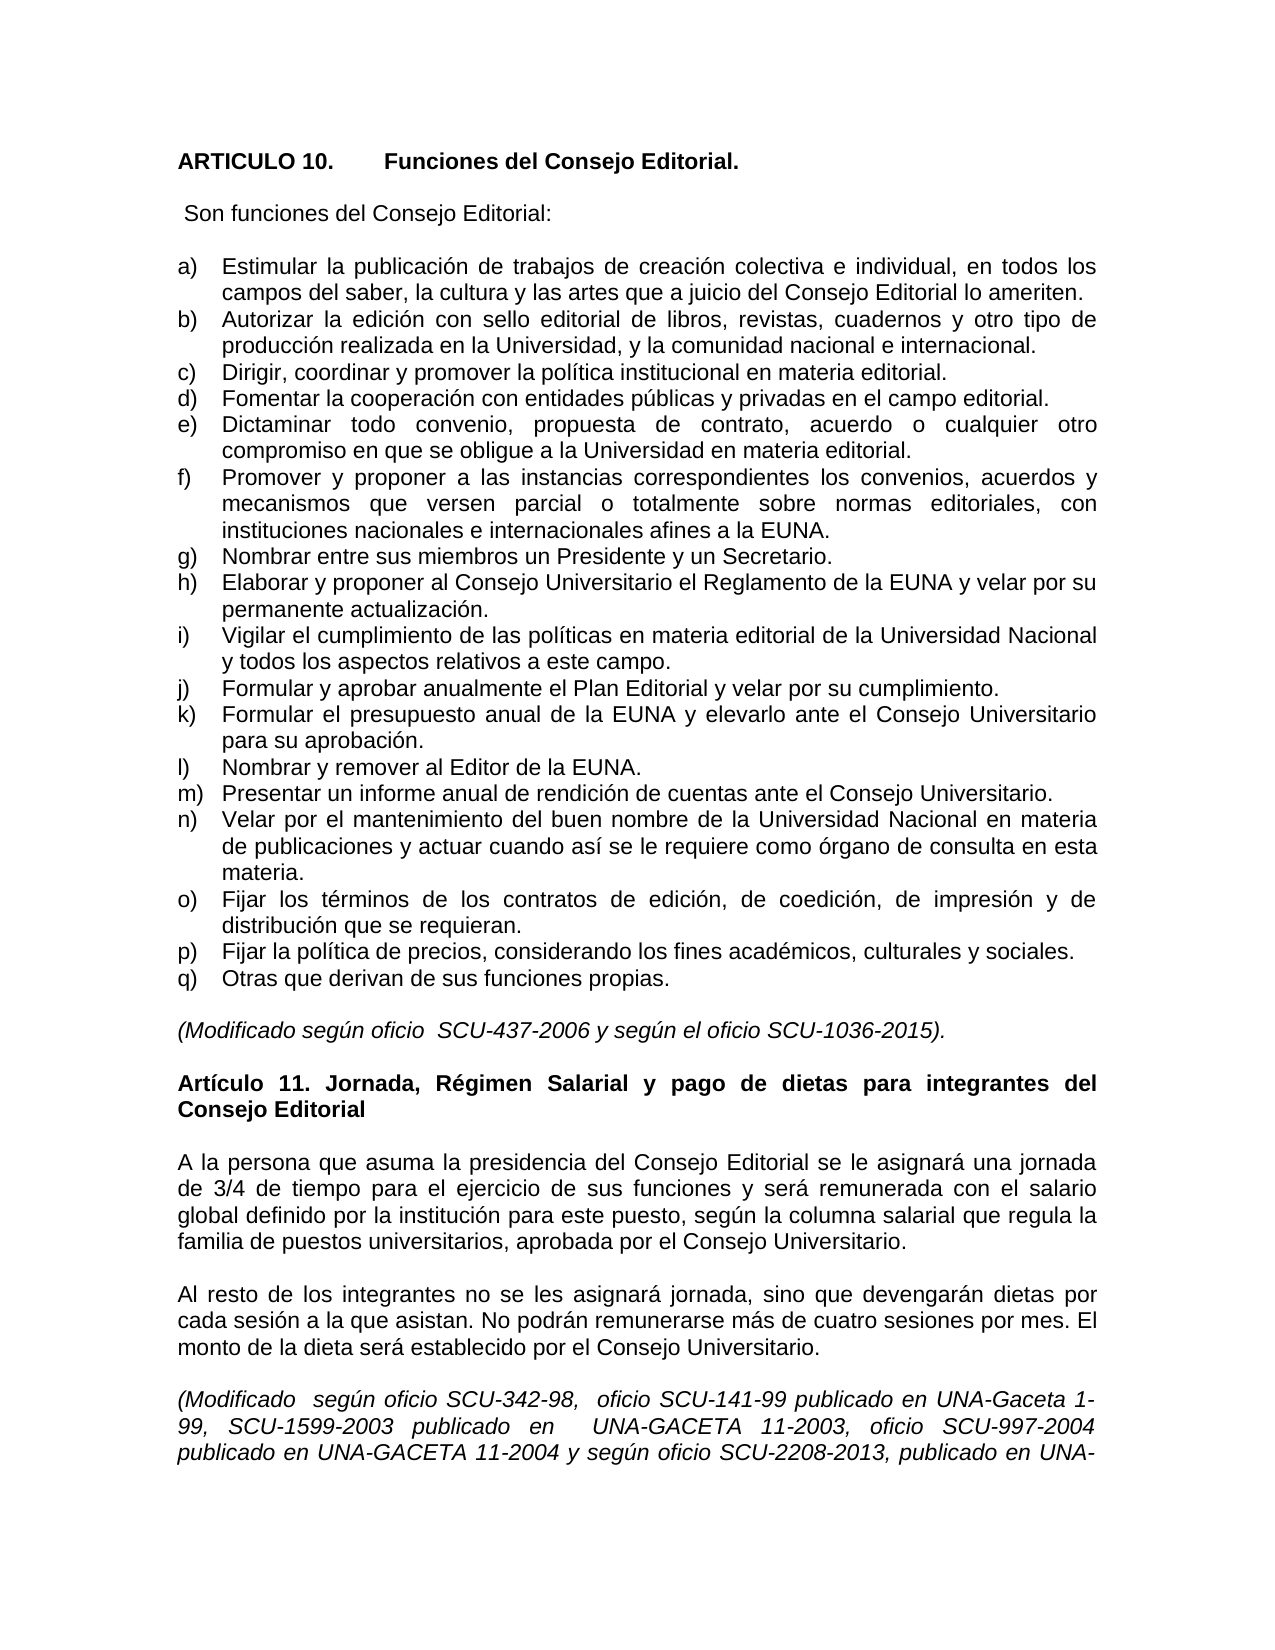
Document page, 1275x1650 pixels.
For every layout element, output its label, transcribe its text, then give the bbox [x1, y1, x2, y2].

text l) Nombrar y remover al Editor de la EUNA. [177, 754, 1098, 780]
text d) Fomentar la cooperación con entidades públicas y privadas en el campo editorial. [177, 385, 1098, 411]
text Artículo 11. Jornada, Régimen Salarial y pago de dietas para integrantes del Consejo Editorial [177, 1070, 1098, 1123]
text k) Formular el presupuesto anual de la EUNA y elevarlo ante el Consejo Universitario para su aprobación. [177, 701, 1098, 754]
text m) Presentar un informe anual de rendición de cuentas ante el Consejo Universitario. [177, 780, 1098, 806]
text (Modificado según oficio SCU-342-98, oficio SCU-141-99 publicado en UNA-Gaceta 1-99, SCU-1599-2003 publicado en UNA-GACETA 11-2003, oficio SCU-997-2004 publicado en UNA-GACETA 11-2004 y según oficio SCU-2208-2013, publicado en UNA- [177, 1386, 1098, 1465]
text Son funciones del Consejo Editorial: [177, 200, 1098, 227]
text j) Formular y aprobar anualmente el Plan Editorial y velar por su cumplimiento. [177, 675, 1098, 701]
text q) Otras que derivan de sus funciones propias. [177, 964, 1098, 991]
text o) Fijar los términos de los contratos de edición, de coedición, de impresión y de distribución que se requieran. [177, 886, 1098, 938]
text b) Autorizar la edición con sello editorial de libros, revistas, cuadernos y otro tipo de producción realizada en la Universidad, y la comunidad nacional e internacional. [177, 306, 1098, 358]
text f) Promover y proponer a las instancias correspondientes los convenios, acuerdos y mecanismos que versen parcial o totalmente sobre normas editoriales, con instituciones nacionales e internacionales afines a la EUNA. [177, 464, 1098, 543]
text A la persona que asuma la presidencia del Consejo Editorial se le asignará una jornada de 3/4 de tiempo para el ejercicio de sus funciones y será remunerada con el salario global definido por la institución para este puesto, según la columna salarial que regula la familia de puestos universitarios, aprobada por el Consejo Universitario. [177, 1149, 1098, 1254]
text Al resto de los integrantes no se les asignará jornada, sino que devengarán dietas por cada sesión a la que asistan. No podrán remunerarse más de cuatro sesiones por mes. El monto de la dieta será establecido por el Consejo Universitario. [177, 1281, 1098, 1360]
text a) Estimular la publicación de trabajos de creación colectiva e individual, en todos los campos del saber, la cultura y las artes que a juicio del Consejo Editorial lo ameriten. [177, 253, 1098, 306]
text n) Velar por el mantenimiento del buen nombre de la Universidad Nacional en materia de publicaciones y actuar cuando así se le requiere como órgano de consulta en esta materia. [177, 806, 1098, 886]
text g) Nombrar entre sus miembros un Presidente y un Secretario. [177, 543, 1098, 569]
text c) Dirigir, coordinar y promover la política institucional en materia editorial. [177, 358, 1098, 385]
text (Modificado según oficio SCU-437-2006 y según el oficio SCU-1036-2015). [177, 1017, 1098, 1044]
text ARTICULO 10. Funciones del Consejo Editorial. [177, 148, 1098, 174]
text h) Elaborar y proponer al Consejo Universitario el Reglamento de la EUNA y velar por su permanente actualización. [177, 569, 1098, 622]
text e) Dictaminar todo convenio, propuesta de contrato, acuerdo o cualquier otro compromiso en que se obligue a la Universidad en materia editorial. [177, 411, 1098, 464]
text p) Fijar la política de precios, considerando los fines académicos, culturales y sociales. [177, 938, 1098, 964]
text i) Vigilar el cumplimiento de las políticas en materia editorial de la Universidad Nacional y todos los aspectos relativos a este campo. [177, 622, 1098, 675]
